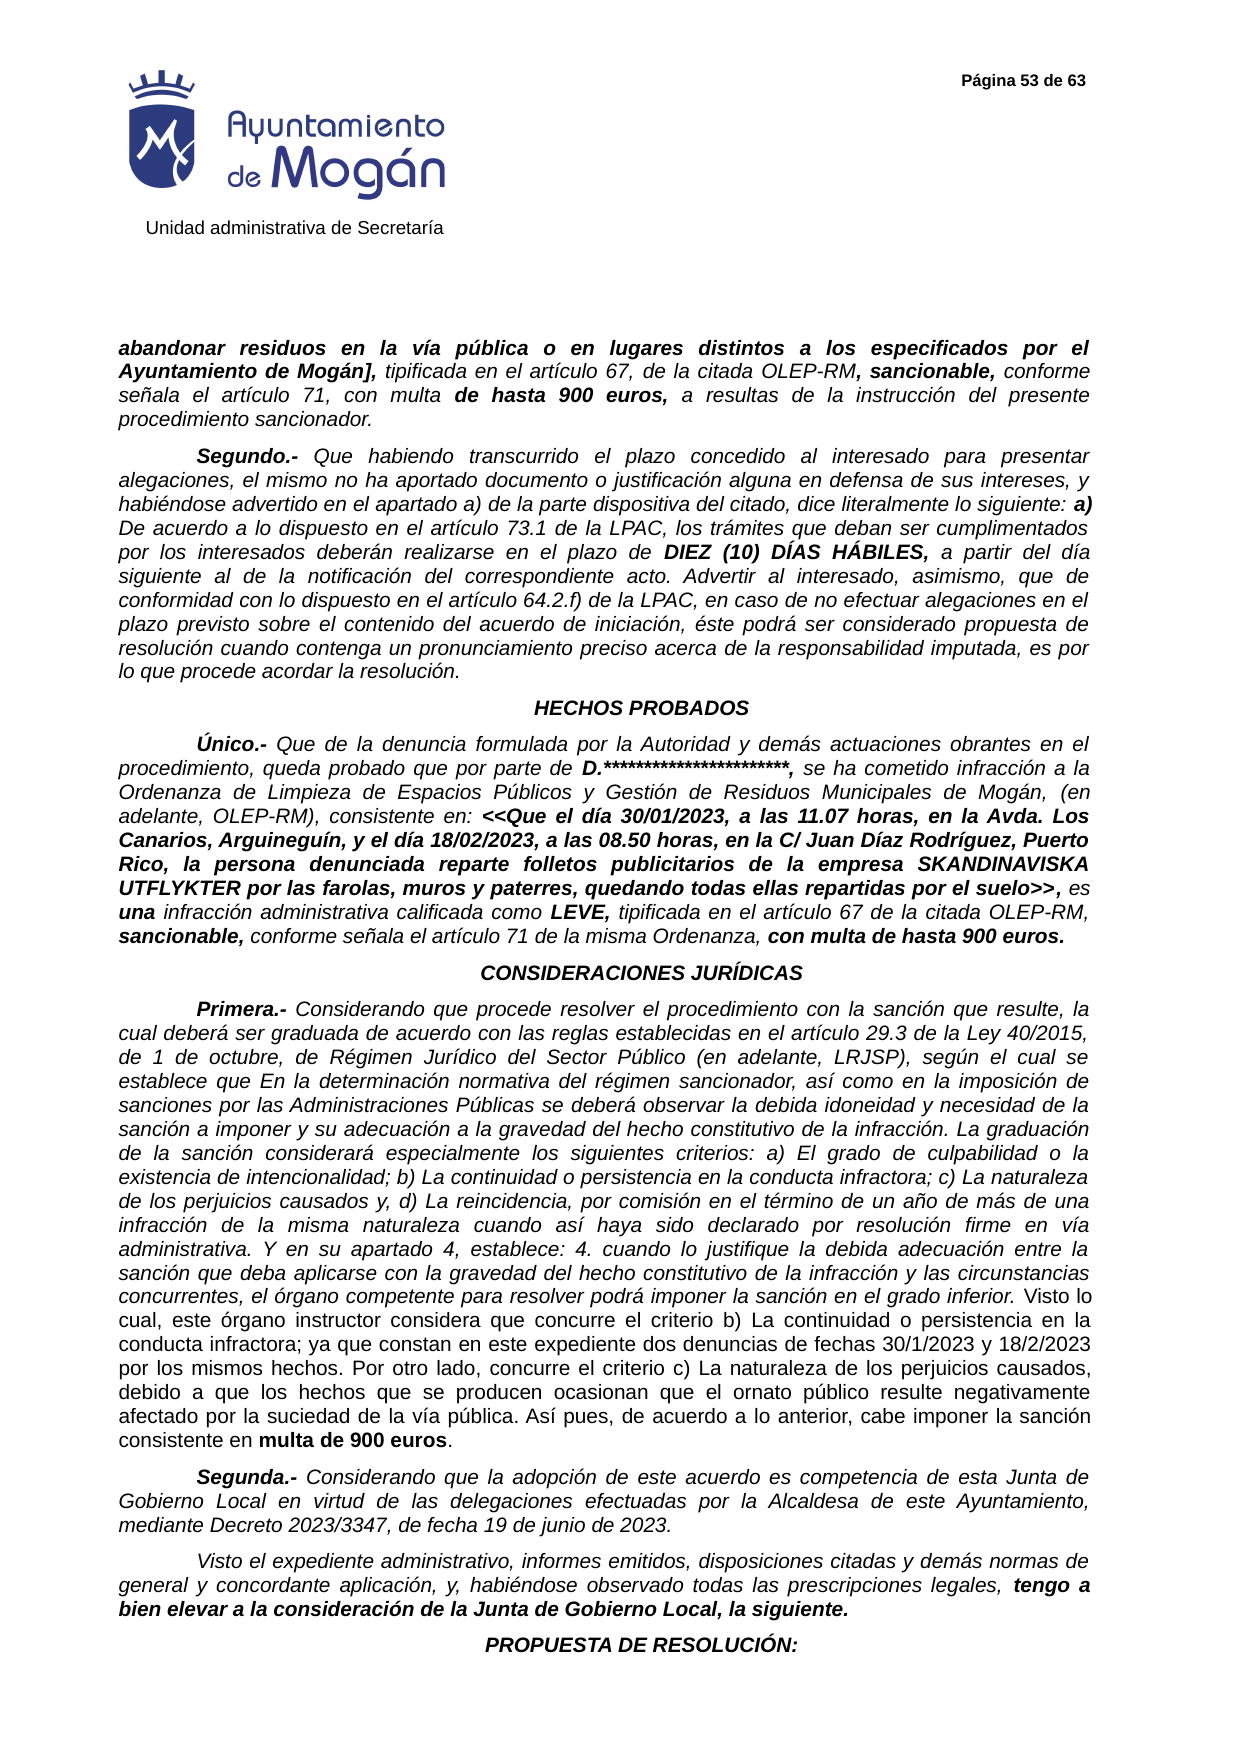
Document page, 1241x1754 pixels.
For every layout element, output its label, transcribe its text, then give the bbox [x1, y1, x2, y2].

text abandonar residuos en la vía pública o en lugares distintos a los especificados por el Ayuntamiento de Mogán], tipificada en el artículo 67, de la citada OLEP-RM, sancionable, conforme señala el artículo 71, con multa de hasta 900 euros, a resultas de la instrucción del presente procedimiento sancionador. [118, 335, 1092, 431]
text Segunda.- Considerando que la adopción de este acuerdo es competencia de esta Junta de Gobierno Local en virtud de las delegaciones efectuadas por la Alcaldesa de este Ayuntamiento, mediante Decreto 2023/3347, de fecha 19 de junio de 2023. [118, 1464, 1092, 1536]
text CONSIDERACIONES JURÍDICAS [118, 960, 1092, 984]
text Único.- Que de la denuncia formulada por la Autoridad y demás actuaciones obrantes en el procedimiento, queda probado que por parte de D.***********************, se ha cometido infracción a la Ordenanza de Limpieza de Espacios Públicos y Gestión de Residuos Municipales de Mogán, (en adelante, OLEP-RM), consistente en: <<Que el día 30/01/2023, a las 11.07 horas, en la Avda. Los Canarios, Arguineguín, y el día 18/02/2023, a las 08.50 horas, en la C/ Juan Díaz Rodríguez, Puerto Rico, la persona denunciada reparte folletos publicitarios de la empresa SKANDINAVISKA UTFLYKTER por las farolas, muros y paterres, quedando todas ellas repartidas por el suelo>>, es una infracción administrativa calificada como LEVE, tipificada en el artículo 67 de la citada OLEP-RM, sancionable, conforme señala el artículo 71 de la misma Ordenanza, con multa de hasta 900 euros. [118, 732, 1092, 948]
text Primera.- Considerando que procede resolver el procedimiento con la sanción que resulte, la cual deberá ser graduada de acuerdo con las reglas establecidas en el artículo 29.3 de la Ley 40/2015, de 1 de octubre, de Régimen Jurídico del Sector Público (en adelante, LRJSP), según el cual se establece que En la determinación normativa del régimen sancionador, así como en la imposición de sanciones por las Administraciones Públicas se deberá observar la debida idoneidad y necesidad de la sanción a imponer y su adecuación a la gravedad del hecho constitutivo de la infracción. La graduación de la sanción considerará especialmente los siguientes criterios: a) El grado de culpabilidad o la existencia de intencionalidad; b) La continuidad o persistencia en la conducta infractora; c) La naturaleza de los perjuicios causados y, d) La reincidencia, por comisión en el término de un año de más de una infracción de la misma naturaleza cuando así haya sido declarado por resolución firme en vía administrativa. Y en su apartado 4, establece: 4. cuando lo justifique la debida adecuación entre la sanción que deba aplicarse con la gravedad del hecho constitutivo de la infracción y las circunstancias concurrentes, el órgano competente para resolver podrá imponer la sanción en el grado inferior. Visto lo cual, este órgano instructor considera que concurre el criterio b) La continuidad o persistencia en la conducta infractora; ya que constan en este expediente dos denuncias de fechas 30/1/2023 y 18/2/2023 por los mismos hechos. Por otro lado, concurre el criterio c) La naturaleza de los perjuicios causados, debido a que los hechos que se producen ocasionan que el ornato público resulte negativamente afectado por la suciedad de la vía pública. Así pues, de acuerdo a lo anterior, cabe imponer la sanción consistente en multa de 900 euros. [118, 997, 1092, 1452]
text Segundo.- Que habiendo transcurrido el plazo concedido al interesado para presentar alegaciones, el mismo no ha aportado documento o justificación alguna en defensa de sus intereses, y habiéndose advertido en el apartado a) de la parte dispositiva del citado, dice literalmente lo siguiente: a) De acuerdo a lo dispuesto en el artículo 73.1 de la LPAC, los trámites que deban ser cumplimentados por los interesados deberán realizarse en el plazo de DIEZ (10) DÍAS HÁBILES, a partir del día siguiente al de la notificación del correspondiente acto. Advertir al interesado, asimismo, que de conformidad con lo dispuesto en el artículo 64.2.f) de la LPAC, en caso de no efectuar alegaciones en el plazo previsto sobre el contenido del acuerdo de iniciación, éste podrá ser considerado propuesta de resolución cuando contenga un pronunciamiento preciso acerca de la responsabilidad imputada, es por lo que procede acordar la resolución. [118, 444, 1092, 683]
text Visto el expediente administrativo, informes emitidos, disposiciones citadas y demás normas de general y concordante aplicación, y, habiéndose observado todas las prescripciones legales, tengo a bien elevar a la consideración de la Junta de Gobierno Local, la siguiente. [118, 1549, 1092, 1621]
text PROPUESTA DE RESOLUCIÓN: [118, 1633, 1092, 1657]
picture [128, 70, 445, 206]
text HECHOS PROBADOS [118, 696, 1092, 720]
